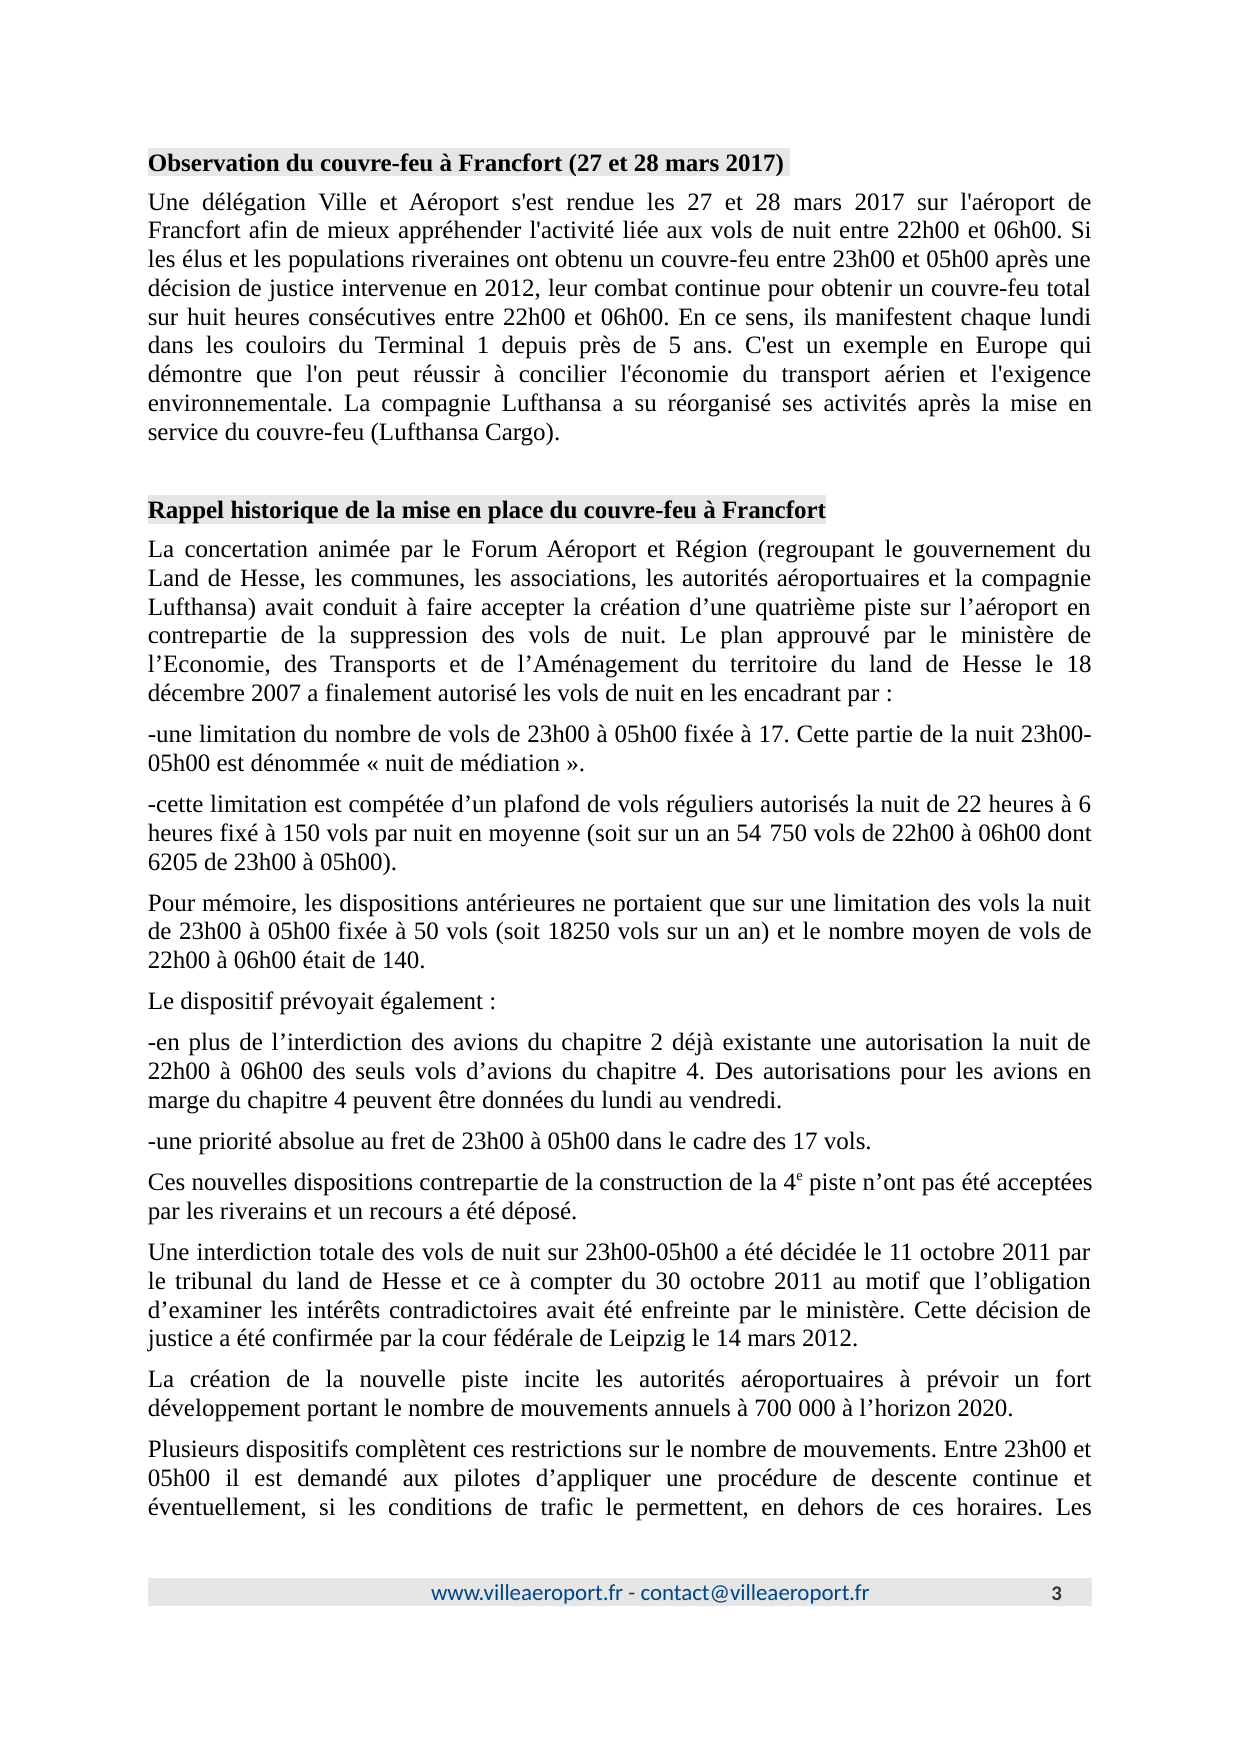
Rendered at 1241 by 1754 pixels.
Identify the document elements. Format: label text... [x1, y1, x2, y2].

text La création de la nouvelle piste incite les autorités aéroportuaires à prévoir un fort développement portant le nombre de mouvements annuels à 700 000 à l’horizon 2020. [148, 1364, 1092, 1422]
text -cette limitation est compétée d’un plafond de vols réguliers autorisés la nuit de 22 heures à 6 heures fixé à 150 vols par nuit en moyenne (soit sur un an 54 750 vols de 22h00 à 06h00 dont 6205 de 23h00 à 05h00). [148, 789, 1092, 875]
text -une limitation du nombre de vols de 23h00 à 05h00 fixée à 17. Cette partie de la nuit 23h00-05h00 est dénommée « nuit de médiation ». [148, 719, 1092, 777]
text Une délégation Ville et Aéroport s'est rendue les 27 et 28 mars 2017 sur l'aéroport de Francfort afin de mieux appréhender l'activité liée aux vols de nuit entre 22h00 et 06h00. Si les élus et les populations riveraines ont obtenu un couvre-feu entre 23h00 et 05h00 après une décision de justice intervenue en 2012, leur combat continue pour obtenir un couvre-feu total sur huit heures consécutives entre 22h00 et 06h00. En ce sens, ils manifestent chaque lundi dans les couloirs du Terminal 1 depuis près de 5 ans. C'est un exemple en Europe qui démontre que l'on peut réussir à concilier l'économie du transport aérien et l'exigence environnementale. La compagnie Lufthansa a su réorganisé ses activités après la mise en service du couvre-feu (Lufthansa Cargo). [148, 187, 1092, 446]
text La concertation animée par le Forum Aéroport et Région (regroupant le gouvernement du Land de Hesse, les communes, les associations, les autorités aéroportuaires et la compagnie Lufthansa) avait conduit à faire accepter la création d’une quatrième piste sur l’aéroport en contrepartie de la suppression des vols de nuit. Le plan approuvé par le ministère de l’Economie, des Transports et de l’Aménagement du territoire du land de Hesse le 18 décembre 2007 a finalement autorisé les vols de nuit en les encadrant par : [148, 534, 1092, 707]
list Observation du couvre-feu à Francfort (27 et 28 mars 2017) [148, 148, 1092, 176]
text Le dispositif prévoyait également : [148, 986, 1092, 1015]
text -une priorité absolue au fret de 23h00 à 05h00 dans le cadre des 17 vols. [148, 1126, 1092, 1155]
text -en plus de l’interdiction des avions du chapitre 2 déjà existante une autorisation la nuit de 22h00 à 06h00 des seuls vols d’avions du chapitre 4. Des autorisations pour les avions en marge du chapitre 4 peuvent être données du lundi au vendredi. [148, 1027, 1092, 1114]
text Ces nouvelles dispositions contrepartie de la construction de la 4e piste n’ont pas été acceptées par les riverains et un recours a été déposé. [148, 1167, 1092, 1225]
text Plusieurs dispositifs complètent ces restrictions sur le nombre de mouvements. Entre 23h00 et 05h00 il est demandé aux pilotes d’appliquer une procédure de descente continue et éventuellement, si les conditions de trafic le permettent, en dehors de ces horaires. Les [148, 1434, 1092, 1521]
text Une interdiction totale des vols de nuit sur 23h00-05h00 a été décidée le 11 octobre 2011 par le tribunal du land de Hesse et ce à compter du 30 octobre 2011 au motif que l’obligation d’examiner les intérêts contradictoires avait été enfreinte par le ministère. Cette décision de justice a été confirmée par la cour fédérale de Leipzig le 14 mars 2012. [148, 1237, 1092, 1352]
text Pour mémoire, les dispositions antérieures ne portaient que sur une limitation des vols la nuit de 23h00 à 05h00 fixée à 50 vols (soit 18250 vols sur un an) et le nombre moyen de vols de 22h00 à 06h00 était de 140. [148, 888, 1092, 974]
text Rappel historique de la mise en place du couvre-feu à Francfort [148, 495, 1092, 524]
